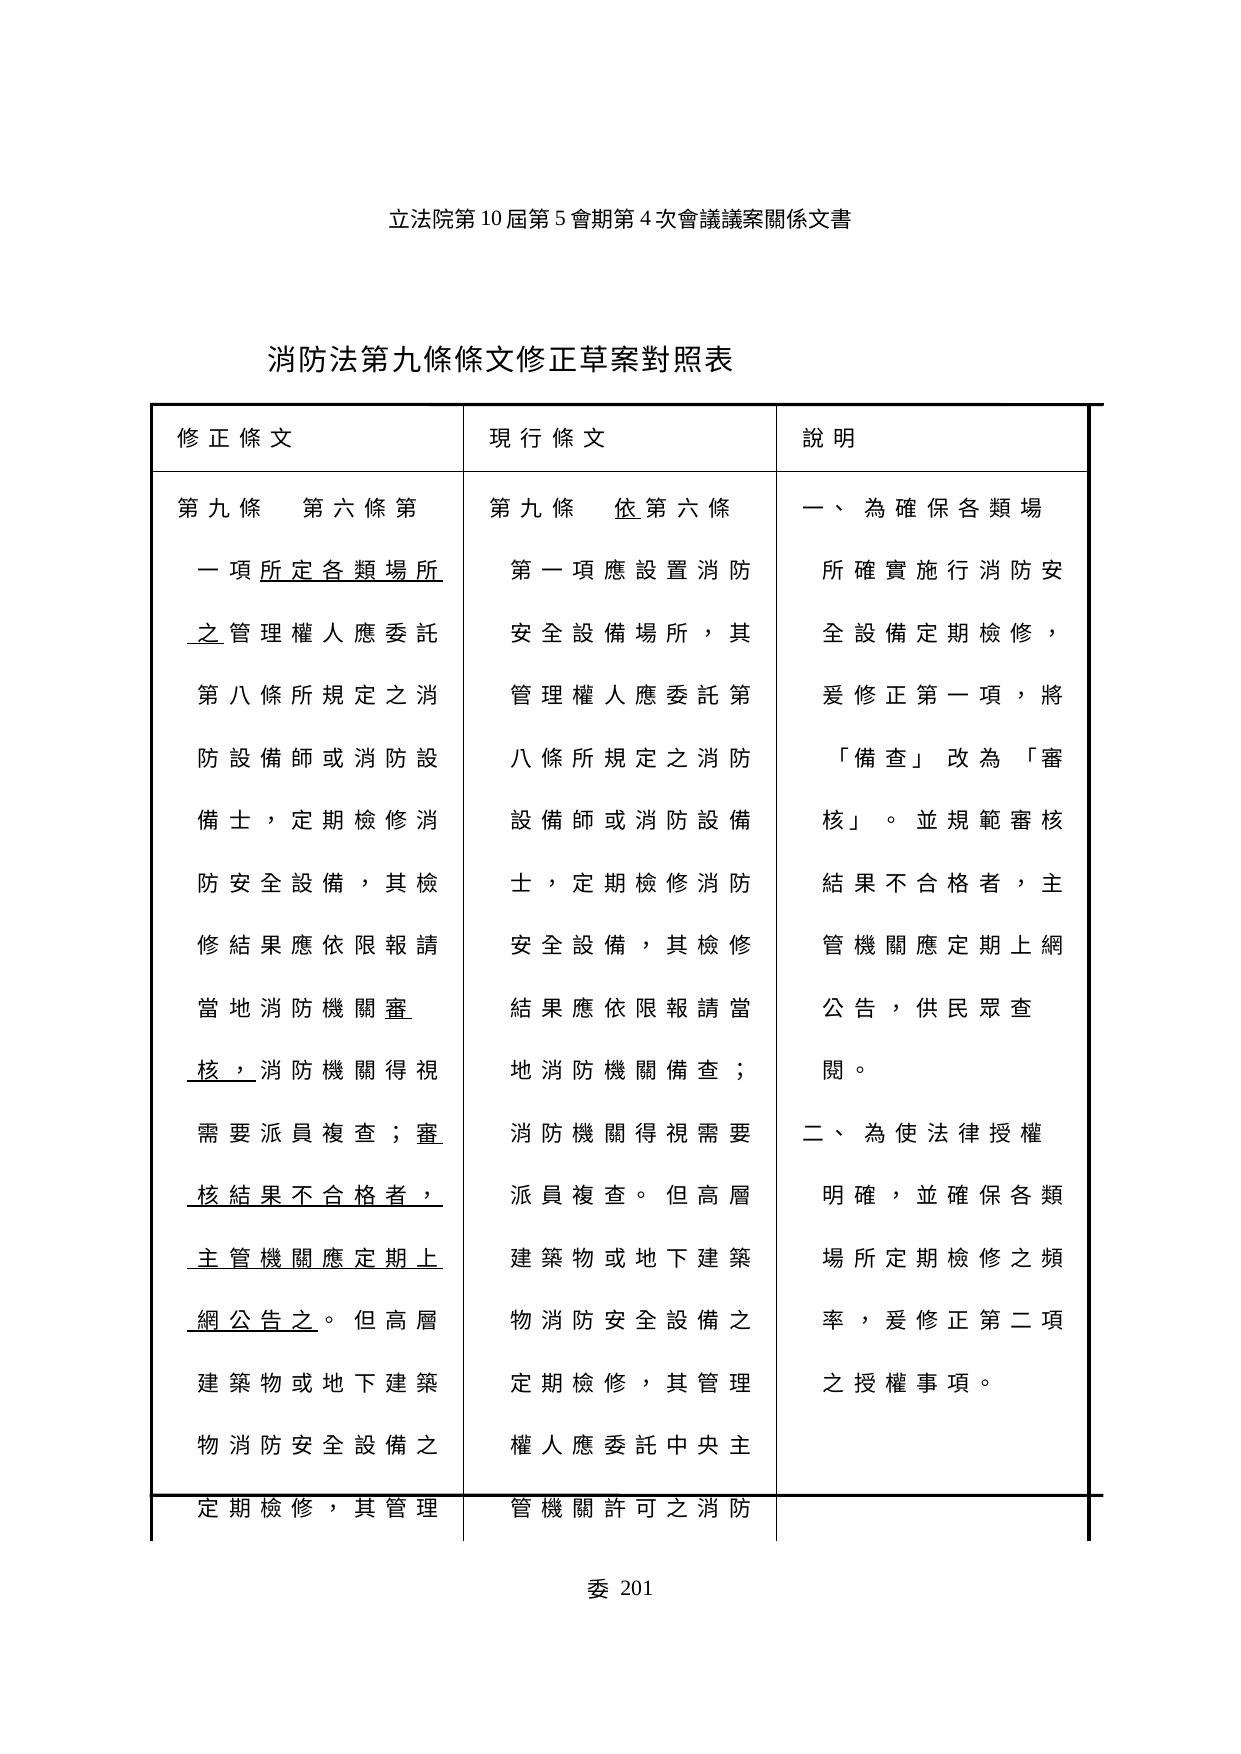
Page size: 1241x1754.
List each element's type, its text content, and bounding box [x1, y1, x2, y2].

table_header 消防法第九條條文修正草案對照表 [151, 313, 1089, 403]
table_cell [777, 1497, 1087, 1541]
table_cell 第九條 依第六條第一項應設置消防安全設備場所，其管理權人應委託第八條所規定之消防設備師或消防設備士，定期檢修消防安全設備，其檢修結果應依限報請當地消防機關備查；消防機關得視需要派員複查。但高層建築物或地下建築物消防安全設備之定期檢修，其管理權人應委託中央主 [464, 472, 776, 1493]
table_cell 說明 [777, 407, 1087, 471]
table_cell 現行條文 [464, 407, 776, 471]
table_cell 管機關許可之消防 [464, 1497, 776, 1541]
table_cell 定期檢修，其管理 [153, 1497, 463, 1541]
table_cell 修正條文 [153, 406, 463, 471]
table_cell 一、為確保各類場所確實施行消防安全設備定期檢修，爰修正第一項，將「備查」改為「審核」。並規範審核結果不合格者，主管機關應定期上網公告，供民眾查閱。 二、為使法律授權明確，並確保各類場所定期檢修之頻率，爰修正第二項之授權事項。 [777, 472, 1087, 1493]
table_cell 第九條 第六條第一項所定各類場所之管理權人應委託第八條所規定之消防設備師或消防設備士，定期檢修消防安全設備，其檢修結果應依限報請當地消防機關審核，消防機關得視需要派員複查；審核結果不合格者，主管機關應定期上網公告之。但高層建築物或地下建築物消防安全設備之 [153, 472, 463, 1493]
